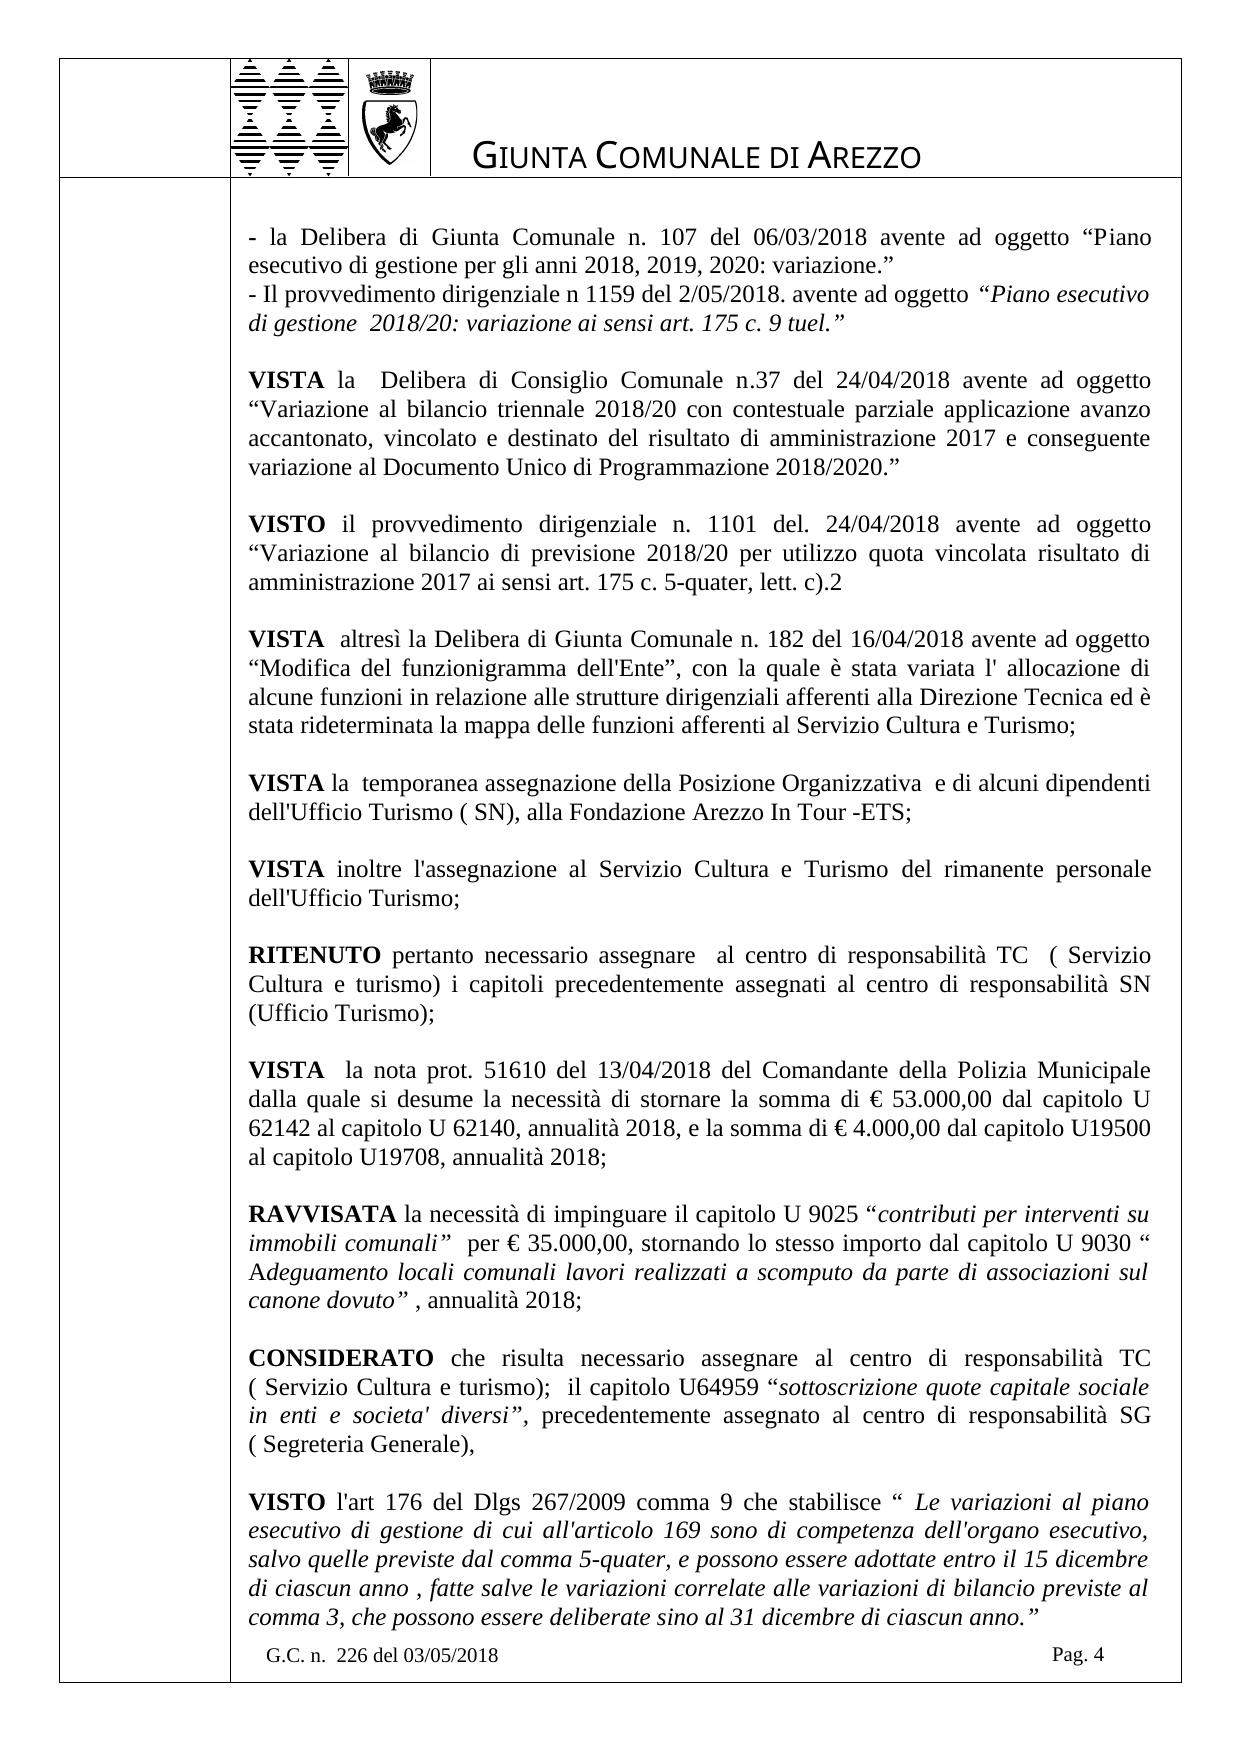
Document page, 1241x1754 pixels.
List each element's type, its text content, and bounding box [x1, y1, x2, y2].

picture [361, 70, 418, 165]
text - la Delibera di Giunta Comunale n. 107 del 06/03/2018 avente ad oggetto “Piano esecutivo di gestione per gli anni 2018, 2019, 2020: variazione.” [248, 222, 1152, 279]
text VISTA la Delibera di Consiglio Comunale n.37 del 24/04/2018 avente ad oggetto “Variazione al bilancio triennale 2018/20 con contestuale parziale applicazione avanzo accantonato, vincolato e destinato del risultato di amministrazione 2017 e conseguente variazione al Documento Unico di Programmazione 2018/2020.” [248, 365, 1152, 480]
text - Il provvedimento dirigenziale n 1159 del 2/05/2018. avente ad oggetto “Piano esecutivo di gestione 2018/20: variazione ai sensi art. 175 c. 9 tuel.” [248, 279, 1152, 337]
text CONSIDERATO che risulta necessario assegnare al centro di responsabilità TC ( Servizio Cultura e turismo); il capitolo U64959 “sottoscrizione quote capitale sociale in enti e societa' diversi”, precedentemente assegnato al centro di responsabilità SG ( Segreteria Generale), [248, 1343, 1152, 1458]
text VISTA la temporanea assegnazione della Posizione Organizzativa e di alcuni dipendenti dell'Ufficio Turismo ( SN), alla Fondazione Arezzo In Tour -ETS; [248, 768, 1152, 825]
text VISTO l'art 176 del Dlgs 267/2009 comma 9 che stabilisce “ Le variazioni al piano esecutivo di gestione di cui all'articolo 169 sono di competenza dell'organo esecutivo, salvo quelle previste dal comma 5-quater, e possono essere adottate entro il 15 dicembre di ciascun anno , fatte salve le variazioni correlate alle variazioni di bilancio previste al comma 3, che possono essere deliberate sino al 31 dicembre di ciascun anno.” [248, 1487, 1152, 1630]
text RITENUTO pertanto necessario assegnare al centro di responsabilità TC ( Servizio Cultura e turismo) i capitoli precedentemente assegnati al centro di responsabilità SN (Ufficio Turismo); [248, 940, 1152, 1027]
text RAVVISATA la necessità di impinguare il capitolo U 9025 “contributi per interventi su immobili comunali” per € 35.000,00, stornando lo stesso importo dal capitolo U 9030 “ Adeguamento locali comunali lavori realizzati a scomputo da parte di associazioni sul canone dovuto” , annualità 2018; [248, 1199, 1152, 1314]
text VISTA altresì la Delibera di Giunta Comunale n. 182 del 16/04/2018 avente ad oggetto “Modifica del funzionigramma dell'Ente”, con la quale è stata variata l' allocazione di alcune funzioni in relazione alle strutture dirigenziali afferenti alla Direzione Tecnica ed è stata rideterminata la mappa delle funzioni afferenti al Servizio Cultura e Turismo; [248, 624, 1152, 739]
text VISTO il provvedimento dirigenziale n. 1101 del. 24/04/2018 avente ad oggetto “Variazione al bilancio di previsione 2018/20 per utilizzo quota vincolata risultato di amministrazione 2017 ai sensi art. 175 c. 5-quater, lett. c).2 [248, 509, 1152, 595]
text VISTA la nota prot. 51610 del 13/04/2018 del Comandante della Polizia Municipale dalla quale si desume la necessità di stornare la somma di € 53.000,00 dal capitolo U 62142 al capitolo U 62140, annualità 2018, e la somma di € 4.000,00 dal capitolo U19500 al capitolo U19708, annualità 2018; [248, 1055, 1152, 1170]
text VISTA inoltre l'assegnazione al Servizio Cultura e Turismo del rimanente personale dell'Ufficio Turismo; [248, 854, 1152, 912]
